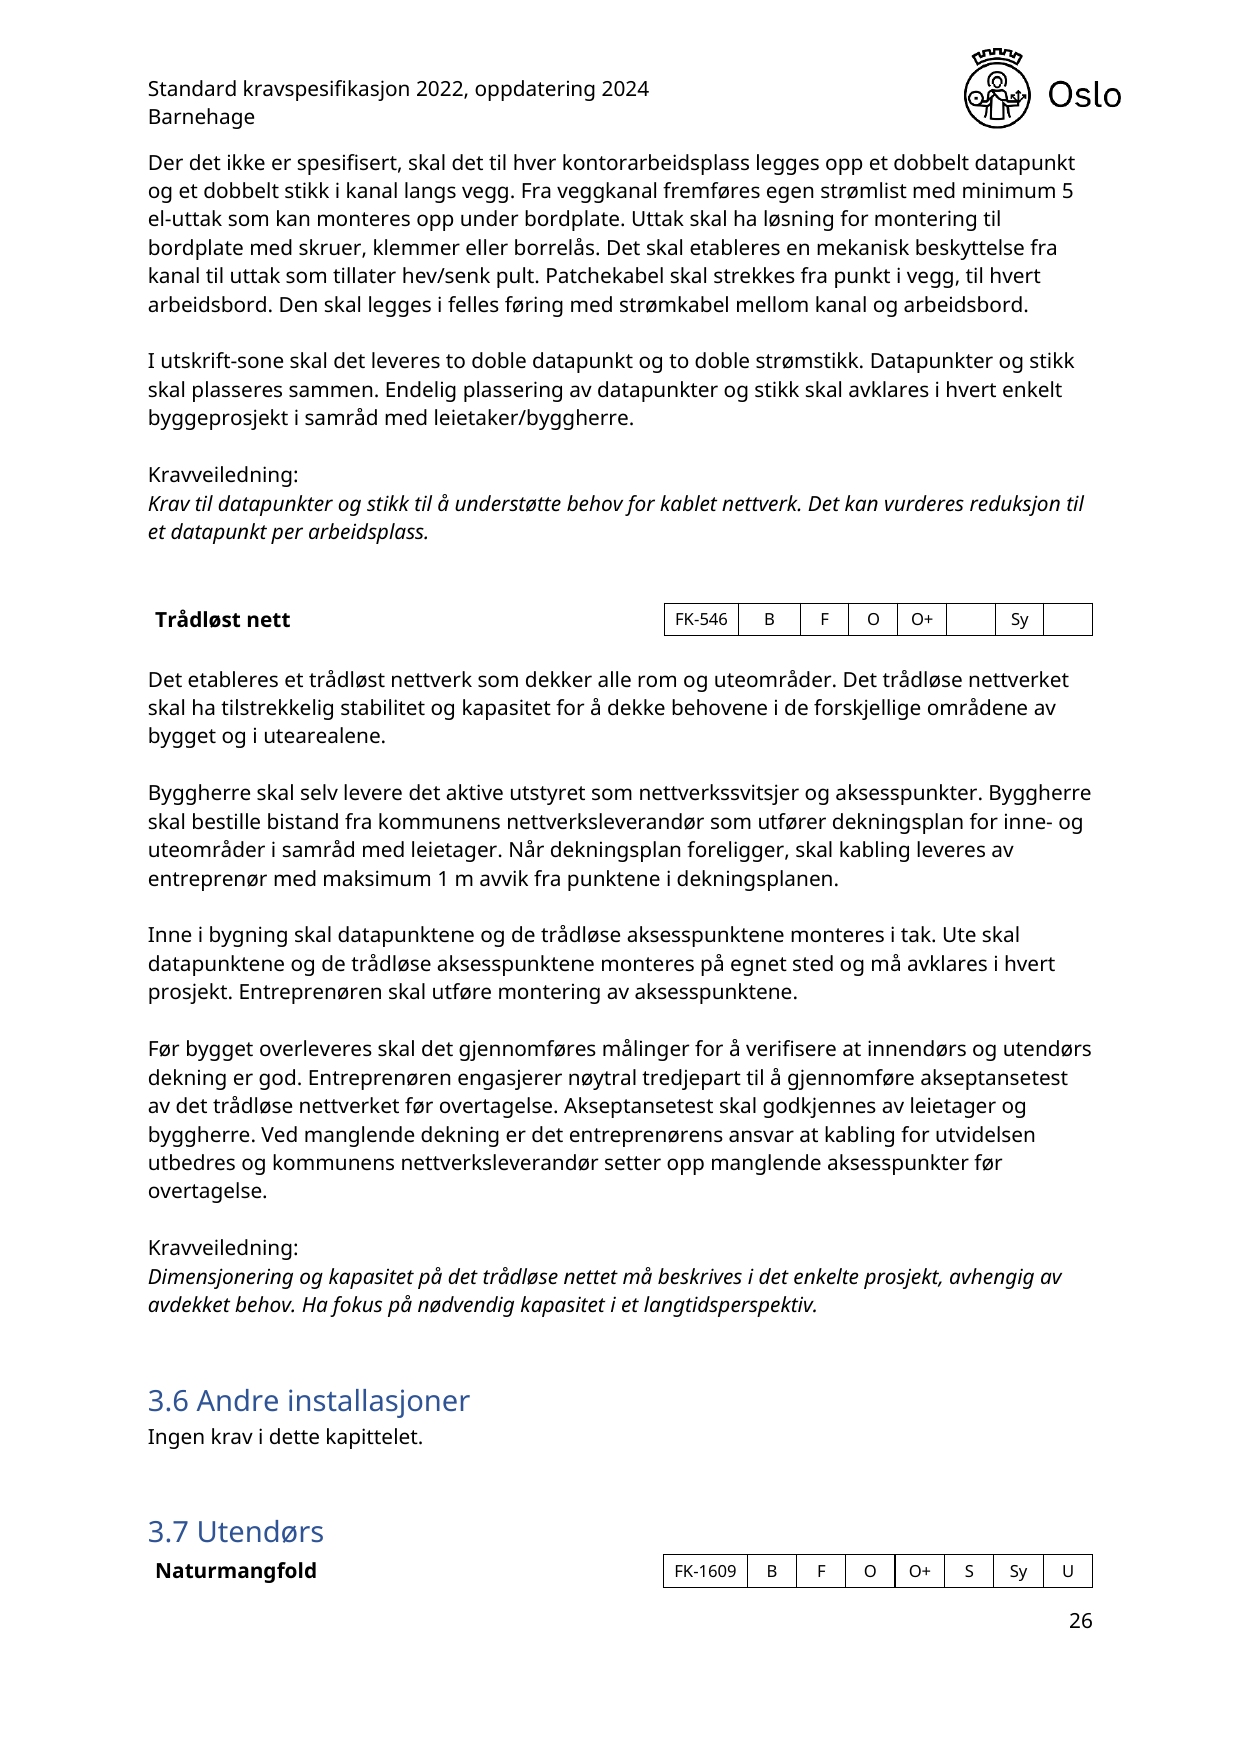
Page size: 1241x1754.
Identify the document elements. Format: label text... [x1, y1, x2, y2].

table_header F [797, 1555, 845, 1587]
table_header FK-1609 [664, 1555, 747, 1587]
text Kravveiledning: [148, 1233, 1093, 1262]
table_header Trådløst nett [148, 603, 664, 635]
table_header Naturmangfold [148, 1554, 663, 1587]
table_header B [739, 604, 800, 635]
text Inne i bygning skal datapunktene og de trådløse aksesspunktene monteres i tak. Ute skal datapunktene og de trådløse aksesspunktene monteres på egnet sted og må avklares i hvert prosjekt. Entreprenøren skal utføre montering av aksesspunktene. [148, 921, 1093, 1006]
table_header O+ [896, 1555, 944, 1587]
text Før bygget overleveres skal det gjennomføres målinger for å verifisere at innendørs og utendørs dekning er god. Entreprenøren engasjerer nøytral tredjepart til å gjennomføre akseptansetest av det trådløse nettverket før overtagelse. Akseptansetest skal godkjennes av leietager og byggherre. Ved manglende dekning er det entreprenørens ansvar at kabling for utvidelsen utbedres og kommunens nettverksleverandør setter opp manglende aksesspunkter før overtagelse. [148, 1034, 1093, 1205]
table_header F [801, 604, 848, 635]
text Det etableres et trådløst nettverk som dekker alle rom og uteområder. Det trådløse nettverket skal ha tilstrekkelig stabilitet og kapasitet for å dekke behovene i de forskjellige områdene av bygget og i utearealene. [148, 665, 1093, 750]
table_header [1044, 604, 1092, 635]
text Byggherre skal selv levere det aktive utstyret som nettverkssvitsjer og aksesspunkter. Byggherre skal bestille bistand fra kommunens nettverksleverandør som utfører dekningsplan for inne- og uteområder i samråd med leietager. Når dekningsplan foreligger, skal kabling leveres av entreprenør med maksimum 1 m avvik fra punktene i dekningsplanen. [148, 778, 1093, 892]
text Dimensjonering og kapasitet på det trådløse nettet må beskrives i det enkelte prosjekt, avhengig av avdekket behov. Ha fokus på nødvendig kapasitet i et langtidsperspektiv. [148, 1262, 1093, 1319]
table_header FK-546 [665, 604, 738, 635]
table_header Sy [996, 604, 1043, 635]
text I utskrift-sone skal det leveres to doble datapunkt og to doble strømstikk. Datapunkter og stikk skal plasseres sammen. Endelig plassering av datapunkter og stikk skal avklares i hvert enkelt byggeprosjekt i samråd med leietaker/byggherre. [148, 347, 1093, 432]
table_header [947, 604, 995, 635]
subtitle 3.6 Andre installasjoner [148, 1380, 1093, 1419]
table_header B [748, 1555, 796, 1587]
table_header S [945, 1555, 993, 1587]
subtitle 3.7 Utendørs [148, 1512, 1093, 1551]
table_header O [846, 1555, 894, 1587]
text Ingen krav i dette kapittelet. [148, 1422, 1093, 1451]
table_header O [849, 604, 897, 635]
table_header U [1044, 1555, 1092, 1587]
text Kravveiledning: [148, 460, 1093, 489]
text Krav til datapunkter og stikk til å understøtte behov for kablet nettverk. Det kan vurderes reduksjon til et datapunkt per arbeidsplass. [148, 489, 1093, 546]
table_header O+ [898, 604, 946, 635]
table_header Sy [994, 1555, 1043, 1587]
text Der det ikke er spesifisert, skal det til hver kontorarbeidsplass legges opp et dobbelt datapunkt og et dobbelt stikk i kanal langs vegg. Fra veggkanal fremføres egen strømlist med minimum 5 el-uttak som kan monteres opp under bordplate. Uttak skal ha løsning for montering til bordplate med skruer, klemmer eller borrelås. Det skal etableres en mekanisk beskyttelse fra kanal til uttak som tillater hev/senk pult. Patchekabel skal strekkes fra punkt i vegg, til hvert arbeidsbord. Den skal legges i felles føring med strømkabel mellom kanal og arbeidsbord. [148, 148, 1093, 318]
